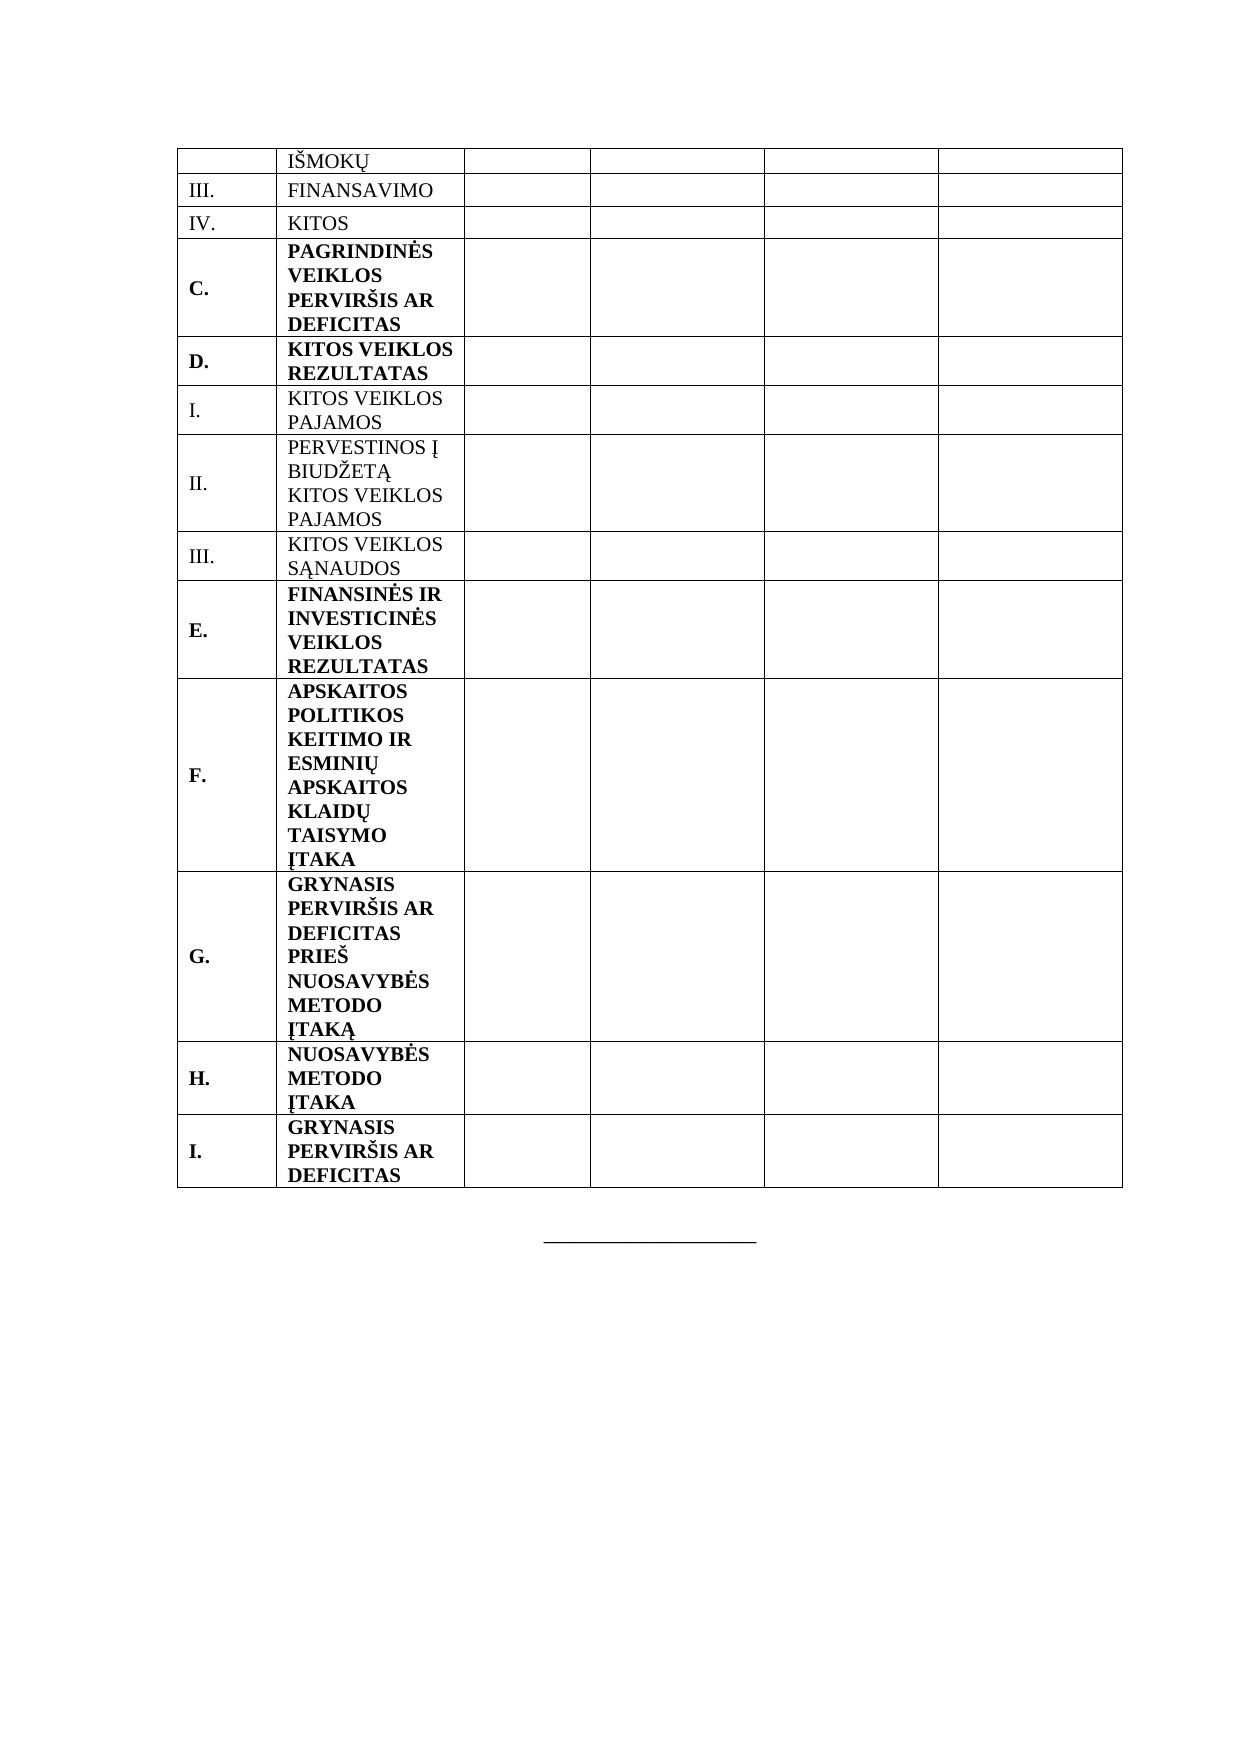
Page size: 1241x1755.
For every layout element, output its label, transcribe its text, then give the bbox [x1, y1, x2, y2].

table_cell [465, 1115, 590, 1187]
table_cell [465, 532, 590, 580]
table_cell PAGRINDINĖS VEIKLOS PERVIRŠIS AR DEFICITAS [277, 239, 464, 336]
table_cell III. [178, 174, 276, 206]
table_cell IŠMOKŲ [277, 149, 464, 173]
table_cell [939, 239, 1122, 336]
table_cell [765, 435, 938, 531]
table_cell [939, 581, 1122, 678]
table_cell [765, 386, 938, 434]
table_cell [465, 386, 590, 434]
table_cell [765, 207, 938, 238]
table_cell [465, 337, 590, 385]
table_cell GRYNASIS PERVIRŠIS AR DEFICITAS [277, 1115, 464, 1187]
table_cell APSKAITOS POLITIKOS KEITIMO IR ESMINIŲ APSKAITOS KLAIDŲ TAISYMO ĮTAKA [277, 679, 464, 871]
table_cell [939, 337, 1122, 385]
table_cell IV. [178, 207, 276, 238]
table_cell [465, 581, 590, 678]
table_cell [591, 337, 764, 385]
table_cell [765, 581, 938, 678]
table_cell D. [178, 337, 276, 385]
table_cell [939, 1042, 1122, 1114]
table_cell GRYNASIS PERVIRŠIS AR DEFICITAS PRIEŠ NUOSAVYBĖS METODO ĮTAKĄ [277, 872, 464, 1041]
table_cell [765, 532, 938, 580]
table_cell [939, 174, 1122, 206]
text _________________ [177, 1217, 1122, 1246]
table_cell [465, 239, 590, 336]
table_cell [765, 239, 938, 336]
table_cell [465, 872, 590, 1041]
table_cell NUOSAVYBĖS METODO ĮTAKA [277, 1042, 464, 1114]
table_cell [591, 386, 764, 434]
table_cell [465, 1042, 590, 1114]
table_cell FINANSINĖS IR INVESTICINĖS VEIKLOS REZULTATAS [277, 581, 464, 678]
table_cell [939, 386, 1122, 434]
table_cell [591, 1042, 764, 1114]
table_cell III. [178, 532, 276, 580]
table_cell [939, 679, 1122, 871]
table_cell I. [178, 386, 276, 434]
table_cell [939, 435, 1122, 531]
table_cell I. [178, 1115, 276, 1187]
table_cell [939, 532, 1122, 580]
table_cell [765, 149, 938, 173]
table_cell [465, 149, 590, 173]
table_cell G. [178, 872, 276, 1041]
table_cell [591, 207, 764, 238]
table_cell [591, 174, 764, 206]
table_cell [591, 872, 764, 1041]
table_cell [178, 149, 276, 173]
table_cell [591, 1115, 764, 1187]
table_cell [765, 679, 938, 871]
table_cell [765, 337, 938, 385]
table_cell F. [178, 679, 276, 871]
table_cell [939, 149, 1122, 173]
table_cell [591, 532, 764, 580]
table_cell FINANSAVIMO [277, 174, 464, 206]
table_cell KITOS [277, 207, 464, 238]
table_cell PERVESTINOS Į BIUDŽETĄ KITOS VEIKLOS PAJAMOS [277, 435, 464, 531]
table_cell [765, 174, 938, 206]
table_cell [939, 872, 1122, 1041]
table_cell KITOS VEIKLOS PAJAMOS [277, 386, 464, 434]
table_cell [591, 435, 764, 531]
table_cell II. [178, 435, 276, 531]
table_cell KITOS VEIKLOS SĄNAUDOS [277, 532, 464, 580]
table_cell [465, 679, 590, 871]
table_cell E. [178, 581, 276, 678]
table_cell [465, 207, 590, 238]
table_cell [765, 1115, 938, 1187]
table_cell [939, 207, 1122, 238]
table_cell H. [178, 1042, 276, 1114]
table_cell [591, 679, 764, 871]
table_cell KITOS VEIKLOS REZULTATAS [277, 337, 464, 385]
table_cell [591, 581, 764, 678]
table_cell C. [178, 239, 276, 336]
table_cell [591, 149, 764, 173]
table_cell [465, 435, 590, 531]
table_cell [765, 872, 938, 1041]
table_cell [765, 1042, 938, 1114]
table_cell [465, 174, 590, 206]
table_cell [939, 1115, 1122, 1187]
table_cell [591, 239, 764, 336]
